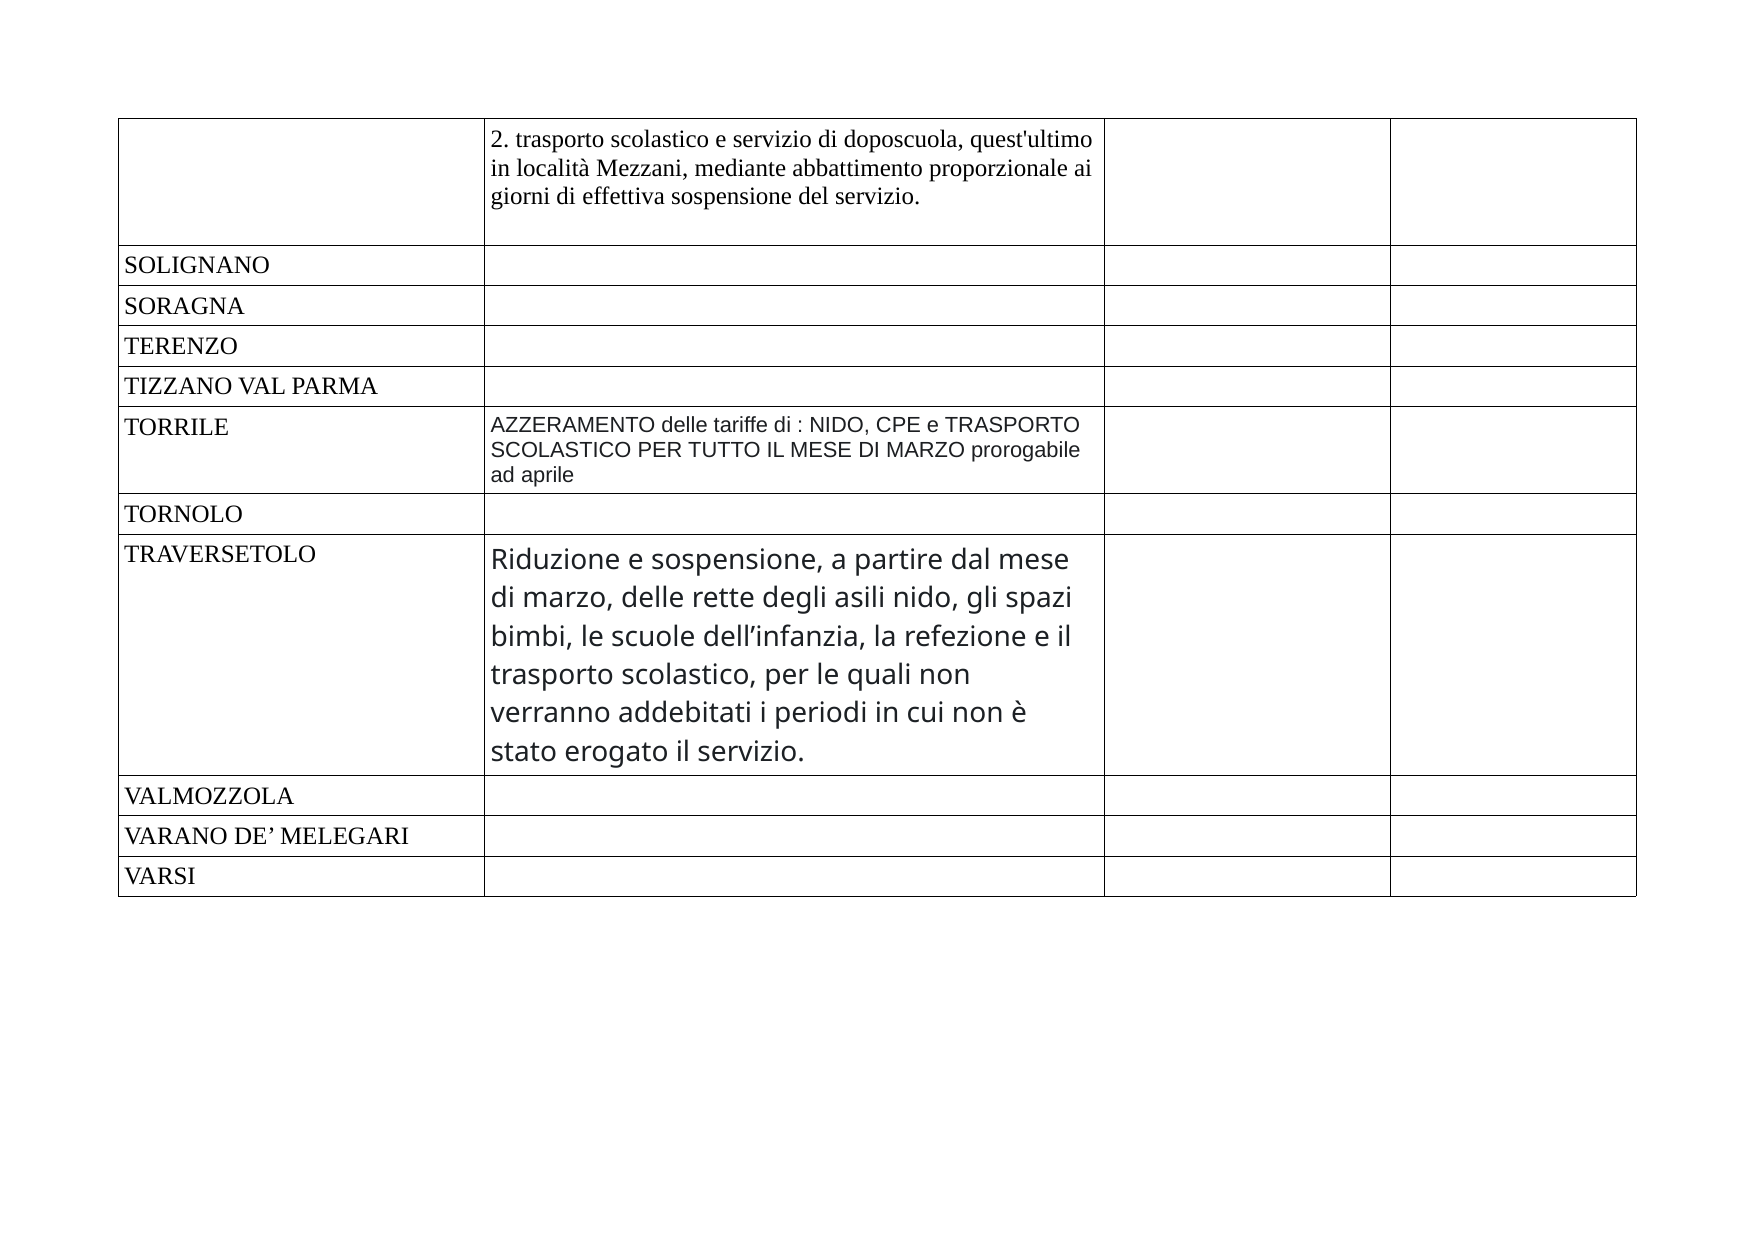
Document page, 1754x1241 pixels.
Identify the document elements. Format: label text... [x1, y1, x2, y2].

table_cell [1391, 286, 1636, 325]
table_cell VALMOZZOLA [119, 776, 484, 815]
table_cell [1391, 119, 1636, 245]
table_cell [1391, 535, 1636, 775]
table_cell [485, 367, 1104, 406]
table_cell [1105, 494, 1390, 533]
table_cell [1105, 857, 1390, 896]
table_cell AZZERAMENTO delle tariffe di : NIDO, CPE e TRASPORTO SCOLASTICO PER TUTTO IL MESE DI MARZO prorogabile ad aprile [485, 407, 1104, 493]
table_cell TORRILE [119, 407, 484, 493]
table_cell [1391, 407, 1636, 493]
table_cell [485, 286, 1104, 325]
table_cell [1105, 246, 1390, 285]
table_cell [1391, 816, 1636, 856]
table_cell SOLIGNANO [119, 246, 484, 285]
table_cell 2. trasporto scolastico e servizio di doposcuola, quest'ultimo in località Mezzani, mediante abbattimento proporzionale ai giorni di effettiva sospensione del servizio. [485, 119, 1104, 245]
table_cell SORAGNA [119, 286, 484, 325]
table_cell [1391, 326, 1636, 366]
table_cell [1391, 246, 1636, 285]
table_cell VARANO DE’ MELEGARI [119, 816, 484, 856]
table_cell [1391, 776, 1636, 815]
table_cell [1105, 535, 1390, 775]
table_cell [119, 119, 484, 245]
table_cell Riduzione e sospensione, a partire dal mese di marzo, delle rette degli asili nido, gli spazi bimbi, le scuole dell’infanzia, la refezione e il trasporto scolastico, per le quali non verranno addebitati i periodi in cui non è stato erogato il servizio. [485, 535, 1104, 775]
table_cell [485, 857, 1104, 896]
table_cell [1105, 776, 1390, 815]
table_cell [1105, 407, 1390, 493]
table_cell [1391, 367, 1636, 406]
table_cell [485, 246, 1104, 285]
table_cell [485, 776, 1104, 815]
table_cell TERENZO [119, 326, 484, 366]
table_cell [1105, 816, 1390, 856]
table_cell [1391, 494, 1636, 533]
table_cell [1105, 286, 1390, 325]
table_cell TIZZANO VAL PARMA [119, 367, 484, 406]
table_cell [1391, 857, 1636, 896]
table_cell TORNOLO [119, 494, 484, 533]
table_cell [1105, 119, 1390, 245]
table_cell [1105, 367, 1390, 406]
table_cell [485, 816, 1104, 856]
table_cell TRAVERSETOLO [119, 535, 484, 775]
table_cell [485, 326, 1104, 366]
table_cell [1105, 326, 1390, 366]
table_cell [485, 494, 1104, 533]
table_cell VARSI [119, 857, 484, 896]
